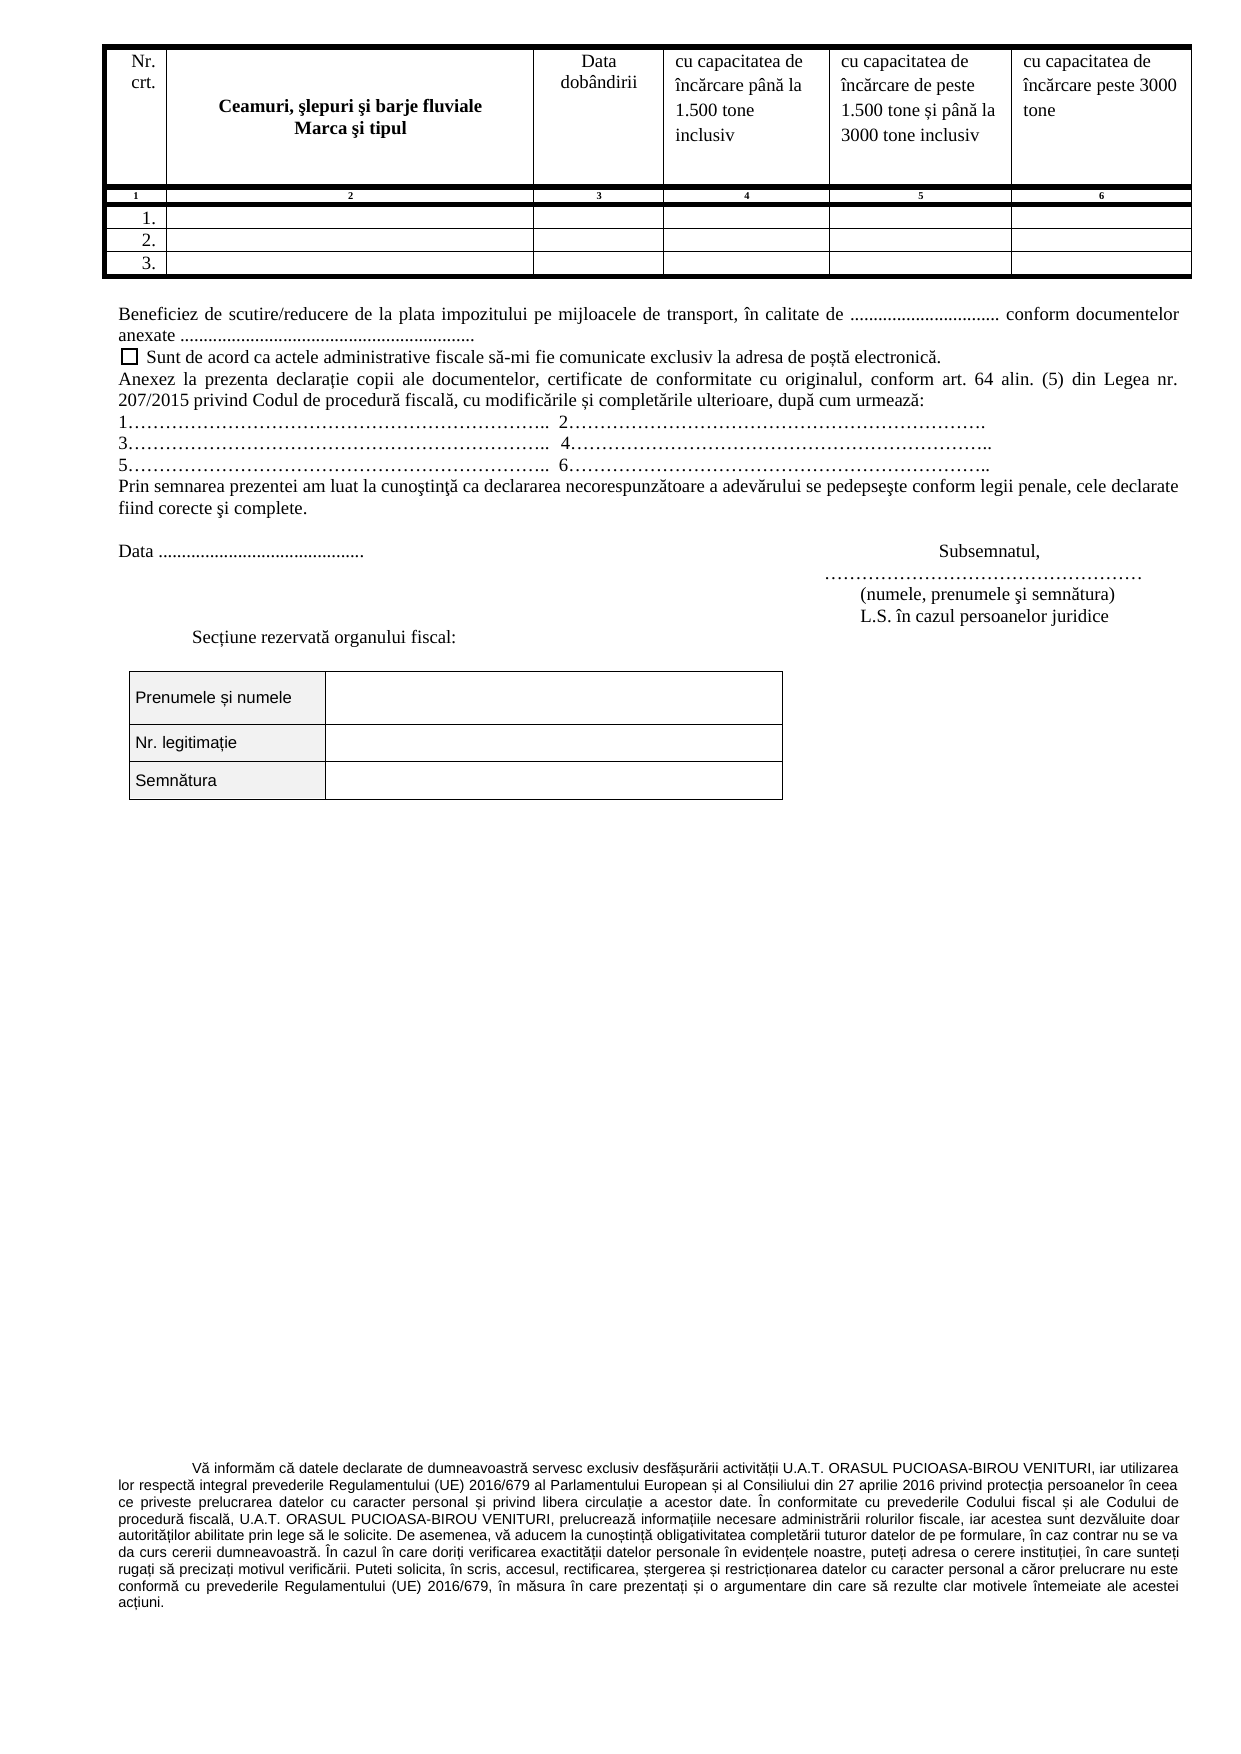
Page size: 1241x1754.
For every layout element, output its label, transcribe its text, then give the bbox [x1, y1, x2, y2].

table_header [326, 672, 782, 724]
text …………………………………………… [118, 562, 1181, 583]
table_cell 3. [107, 252, 166, 273]
table_cell Nr. legitimație [130, 725, 325, 761]
table_header Ceamuri, şlepuri şi barje fluviale Marca şi tipul [167, 50, 533, 184]
text Data ............................................ Subsemnatul, [118, 540, 1181, 562]
table_cell 2. [107, 229, 166, 251]
text Secțiune rezervată organului fiscal: [118, 626, 1181, 648]
table_cell [326, 762, 782, 798]
table_cell [830, 229, 1011, 251]
table_cell [664, 229, 829, 251]
table_cell [830, 252, 1011, 273]
text Sunt de acord ca actele administrative fiscale să-mi fie comunicate exclusiv la adresa de poștă electronică. [118, 346, 1181, 367]
table_cell 1 [107, 190, 166, 202]
text Vă informăm că datele declarate de dumneavoastră servesc exclusiv desfășurării activității U.A.T. ORASUL PUCIOASA-BIROU VENITURI, iar utilizarea lor respectă integral prevederile Regulamentului (UE) 2016/679 al Parlamentului European și al Consiliului din 27 aprilie 2016 privind protecția persoanelor în ceea ce priveste prelucrarea datelor cu caracter personal și privind libera circulație a acestor date. În conformitate cu prevederile Codului fiscal și ale Codului de procedură fiscală, U.A.T. ORASUL PUCIOASA-BIROU VENITURI, prelucrează informațiile necesare administrării rolurilor fiscale, iar acestea sunt dezvăluite doar autorităților abilitate prin lege să le solicite. De asemenea, vă aducem la cunoștință obligativitatea completării tuturor datelor de pe formulare, în caz contrar nu se va da curs cererii dumneavoastră. În cazul în care doriți verificarea exactității datelor personale în evidențele noastre, puteți adresa o cerere instituției, în care sunteți rugați să precizați motivul verificării. Puteti solicita, în scris, accesul, rectificarea, ștergerea și restricționarea datelor cu caracter personal a căror prelucrare nu este conformă cu prevederile Regulamentului (UE) 2016/679, în măsura în care prezentați și o argumentare din care să rezulte clar motivele întemeiate ale acestei acțiuni. [118, 1460, 1181, 1611]
text L.S. în cazul persoanelor juridice [118, 605, 1181, 626]
table_cell [167, 229, 533, 251]
table_cell 1. [107, 207, 166, 228]
table_cell [1012, 229, 1191, 251]
table_header cu capacitatea de încărcare de peste 1.500 tone și până la 3000 tone inclusiv [830, 50, 1011, 184]
table_cell 2 [167, 190, 533, 202]
table_cell [664, 207, 829, 228]
table_cell [830, 207, 1011, 228]
text (numele, prenumele şi semnătura) [118, 583, 1181, 605]
table_cell [1012, 207, 1191, 228]
table_header Nr. crt. [107, 50, 166, 184]
text 5………………………………………………………….. 6………………………………………………………….. [118, 454, 1181, 475]
table_cell [167, 207, 533, 228]
table_cell Semnătura [130, 762, 325, 798]
text 3………………………………………………………….. 4………………………………………………………….. [118, 432, 1181, 454]
table_header Data dobândirii [534, 50, 663, 184]
table_cell 6 [1012, 190, 1191, 202]
table_cell 5 [830, 190, 1011, 202]
table_cell 4 [664, 190, 829, 202]
table_cell [326, 725, 782, 761]
table_cell [534, 229, 663, 251]
table_cell [534, 252, 663, 273]
text Prin semnarea prezentei am luat la cunoştinţă ca declararea necorespunzătoare a adevărului se pedepseşte conform legii penale, cele declarate fiind corecte şi complete. [118, 475, 1181, 518]
table_cell [534, 207, 663, 228]
table_cell 3 [534, 190, 663, 202]
table_header cu capacitatea de încărcare peste 3000 tone [1012, 50, 1191, 184]
table_cell [1012, 252, 1191, 273]
table_cell [167, 252, 533, 273]
text Beneficiez de scutire/reducere de la plata impozitului pe mijloacele de transport, în calitate de ................................ conform documentelor anexate ............................................................... [118, 303, 1181, 346]
text 1………………………………………………………….. 2…………………………………………………………. [118, 411, 1181, 432]
table_header Prenumele și numele [130, 672, 325, 724]
table_header cu capacitatea de încărcare până la 1.500 tone inclusiv [664, 50, 829, 184]
text Anexez la prezenta declarație copii ale documentelor, certificate de conformitate cu originalul, conform art. 64 alin. (5) din Legea nr. 207/2015 privind Codul de procedură fiscală, cu modificările și completările ulterioare, după cum urmează: [118, 367, 1181, 411]
table_cell [664, 252, 829, 273]
